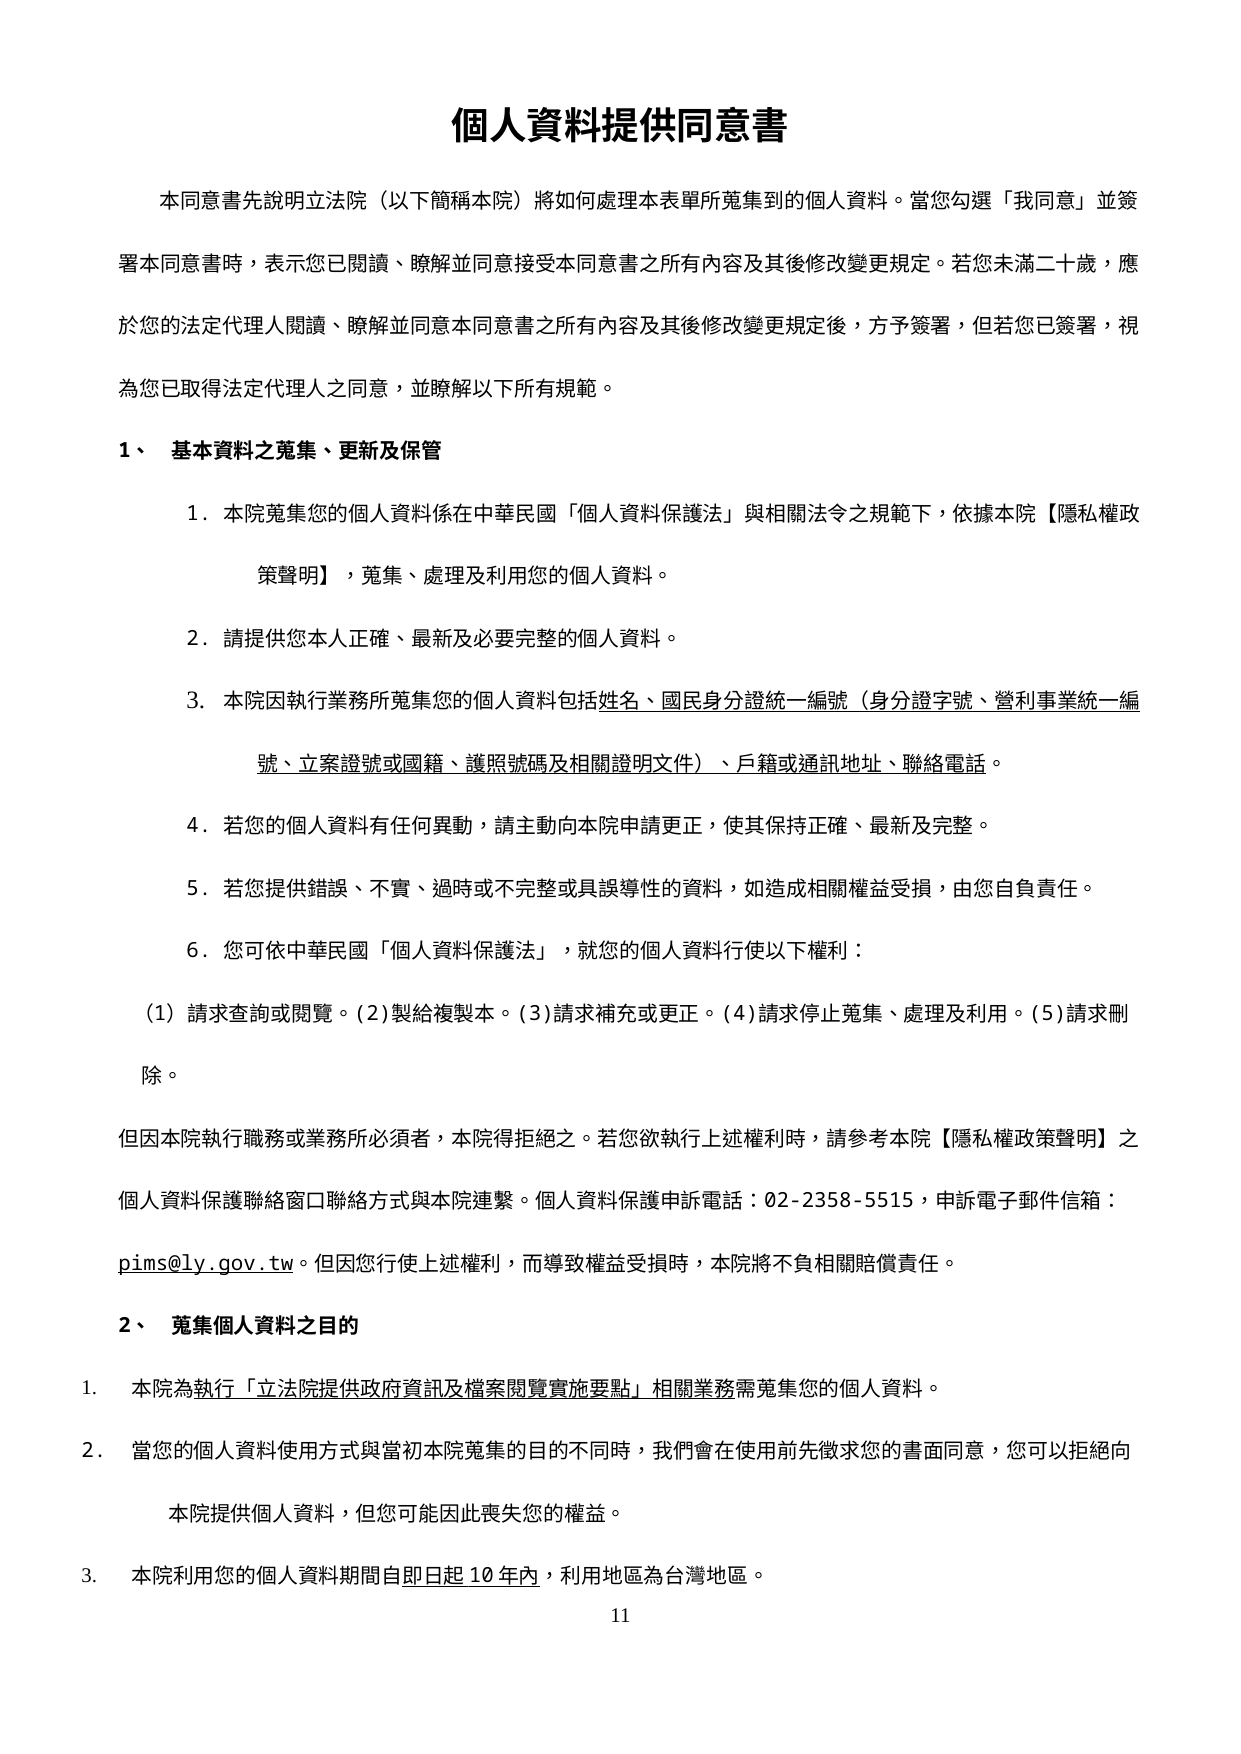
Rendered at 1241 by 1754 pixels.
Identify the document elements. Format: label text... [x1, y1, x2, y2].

list 基本資料之蒐集、更新及保管 [118, 408, 1142, 471]
list 本院蒐集您的個人資料係在中華民國「個人資料保護法」與相關法令之規範下，依據本院【隱私權政策聲明】，蒐集、處理及利用您的個人資料。 [186, 471, 1142, 596]
list 當您的個人資料使用方式與當初本院蒐集的目的不同時，我們會在使用前先徵求您的書面同意，您可以拒絕向本院提供個人資料，但您可能因此喪失您的權益。 [81, 1408, 1142, 1533]
list 若您的個人資料有任何異動，請主動向本院申請更正，使其保持正確、最新及完整。 [186, 783, 1142, 846]
text 個人資料提供同意書 [118, 96, 1122, 150]
list 本院利用您的個人資料期間自即日起10年內，利用地區為台灣地區。 [81, 1533, 1142, 1596]
text （1）請求查詢或閱覽。(2)製給複製本。(3)請求補充或更正。(4)請求停止蒐集、處理及利用。(5)請求刪除。 [133, 971, 1142, 1096]
list 蒐集個人資料之目的 [118, 1283, 1142, 1346]
text 但因本院執行職務或業務所必須者，本院得拒絕之。若您欲執行上述權利時，請參考本院【隱私權政策聲明】之個人資料保護聯絡窗口聯絡方式與本院連繫。個人資料保護申訴電話：02-2358-5515，申訴電子郵件信箱：pims@ly.gov.tw。但因您行使上述權利，而導致權益受損時，本院將不負相關賠償責任。 [118, 1096, 1142, 1283]
list 若您提供錯誤、不實、過時或不完整或具誤導性的資料，如造成相關權益受損，由您自負責任。 [186, 846, 1142, 908]
text 本同意書先說明立法院（以下簡稱本院）將如何處理本表單所蒐集到的個人資料。當您勾選「我同意」並簽署本同意書時，表示您已閱讀、瞭解並同意接受本同意書之所有內容及其後修改變更規定。若您未滿二十歲，應於您的法定代理人閱讀、瞭解並同意本同意書之所有內容及其後修改變更規定後，方予簽署，但若您已簽署，視為您已取得法定代理人之同意，並瞭解以下所有規範。 [118, 158, 1142, 408]
list 請提供您本人正確、最新及必要完整的個人資料。 [186, 596, 1142, 658]
list 本院因執行業務所蒐集您的個人資料包括姓名、國民身分證統一編號（身分證字號、營利事業統一編號、立案證號或國籍、護照號碼及相關證明文件）、戶籍或通訊地址、聯絡電話。 [186, 658, 1142, 783]
list 本院為執行「立法院提供政府資訊及檔案閱覽實施要點」相關業務需蒐集您的個人資料。 [81, 1346, 1142, 1408]
list 您可依中華民國「個人資料保護法」，就您的個人資料行使以下權利： [186, 908, 1142, 971]
